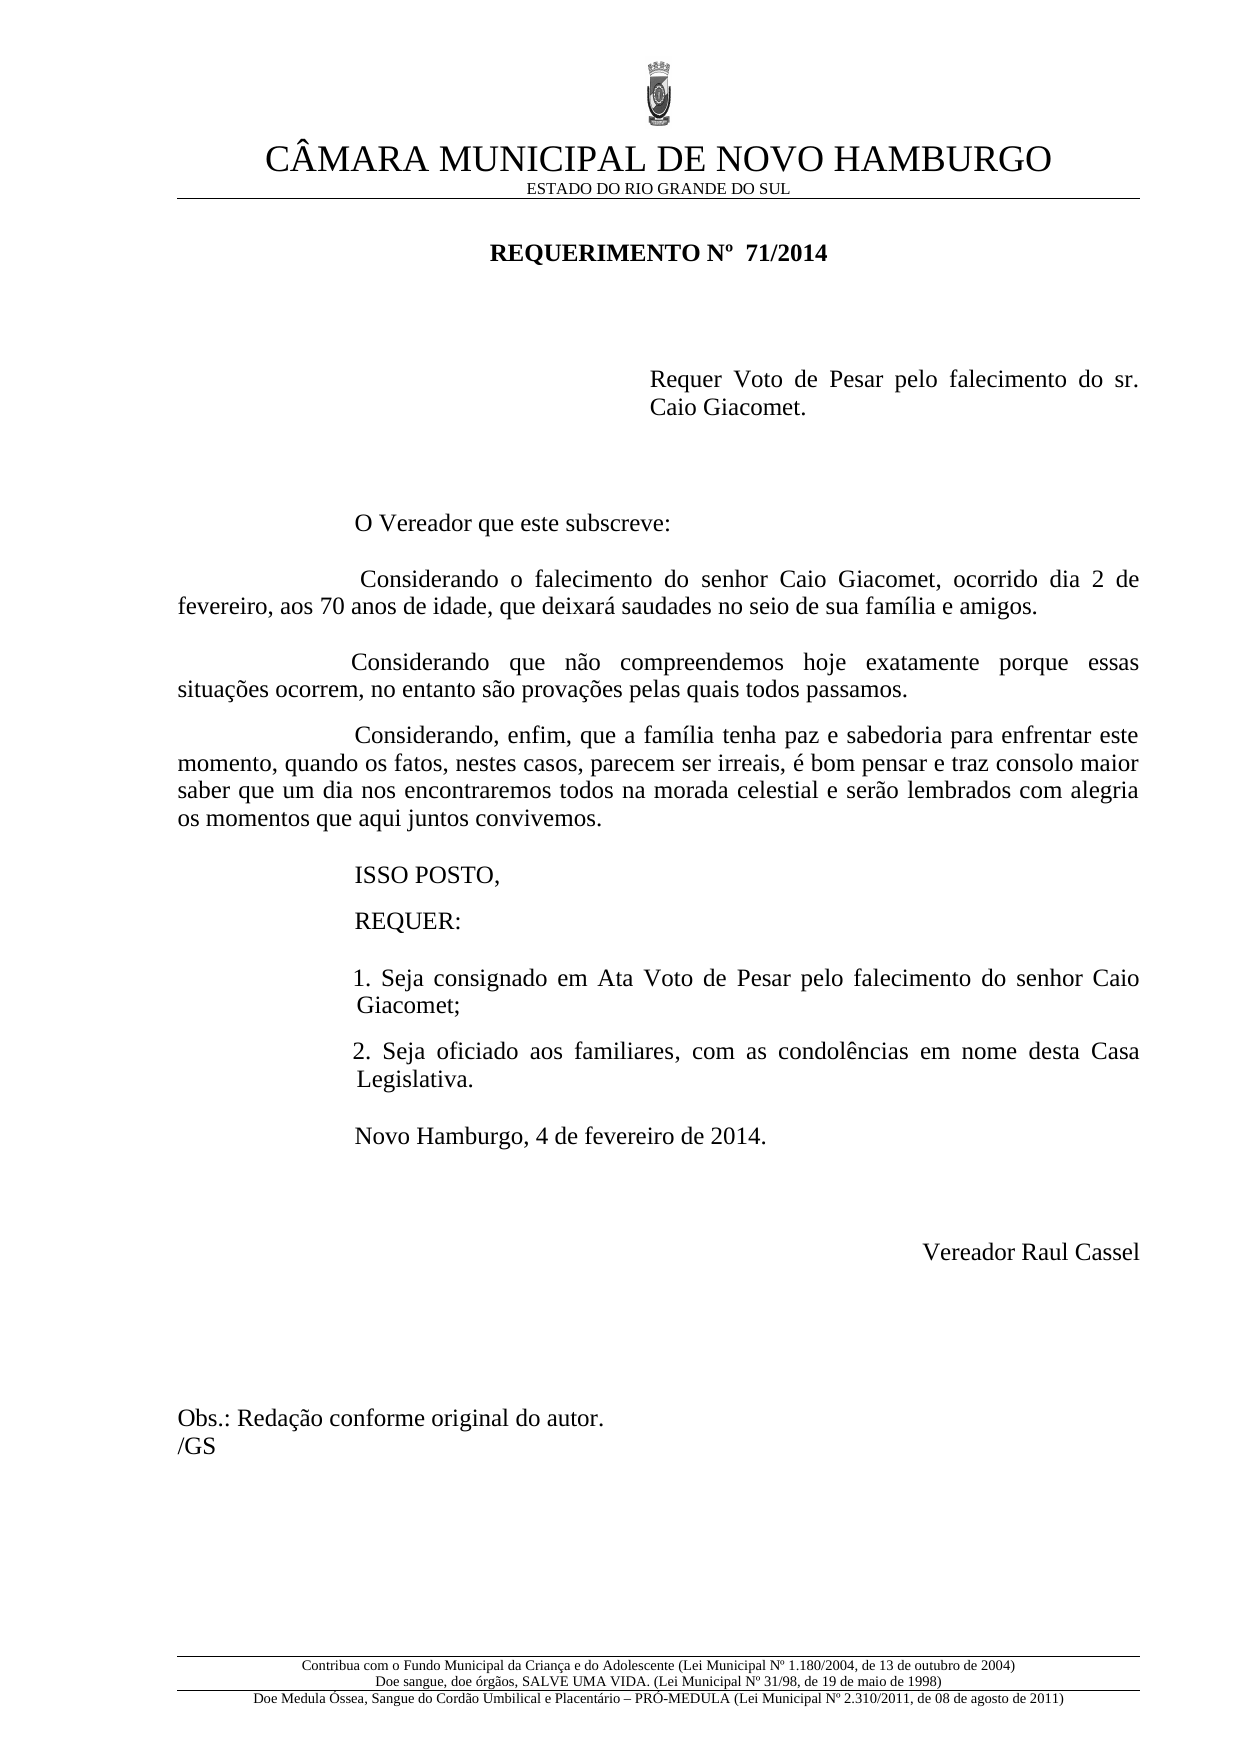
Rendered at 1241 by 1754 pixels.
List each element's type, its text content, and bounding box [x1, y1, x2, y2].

text /GS [177, 1432, 1140, 1460]
text Novo Hamburgo, 4 de fevereiro de 2014. [177, 1122, 1140, 1150]
text Considerando o falecimento do senhor Caio Giacomet, ocorrido dia 2 de fevereiro, aos 70 anos de idade, que deixará saudades no seio de sua família e amigos. [177, 565, 1140, 620]
text Considerando que não compreendemos hoje exatamente porque essas situações ocorrem, no entanto são provações pelas quais todos passamos. [177, 648, 1140, 703]
text 2. Seja oficiado aos familiares, com as condolências em nome desta Casa Legislativa. [352, 1037, 1140, 1092]
text Considerando, enfim, que a família tenha paz e sabedoria para enfrentar este momento, quando os fatos, nestes casos, parecem ser irreais, é bom pensar e traz consolo maior saber que um dia nos encontraremos todos na morada celestial e serão lembrados com alegria os momentos que aqui juntos convivemos. [177, 721, 1140, 832]
text Requer Voto de Pesar pelo falecimento do sr. Caio Giacomet. [649, 365, 1140, 421]
text Obs.: Redação conforme original do autor. [177, 1404, 1140, 1432]
title REQUERIMENTO Nº 71/2014 [177, 239, 1140, 266]
text O Vereador que este subscreve: [177, 509, 1140, 537]
text Vereador Raul Cassel [177, 1238, 1140, 1266]
text 1. Seja consignado em Ata Voto de Pesar pelo falecimento do senhor Caio Giacomet; [352, 964, 1140, 1019]
text ISSO POSTO, [177, 861, 1140, 889]
text REQUER: [177, 907, 1140, 934]
